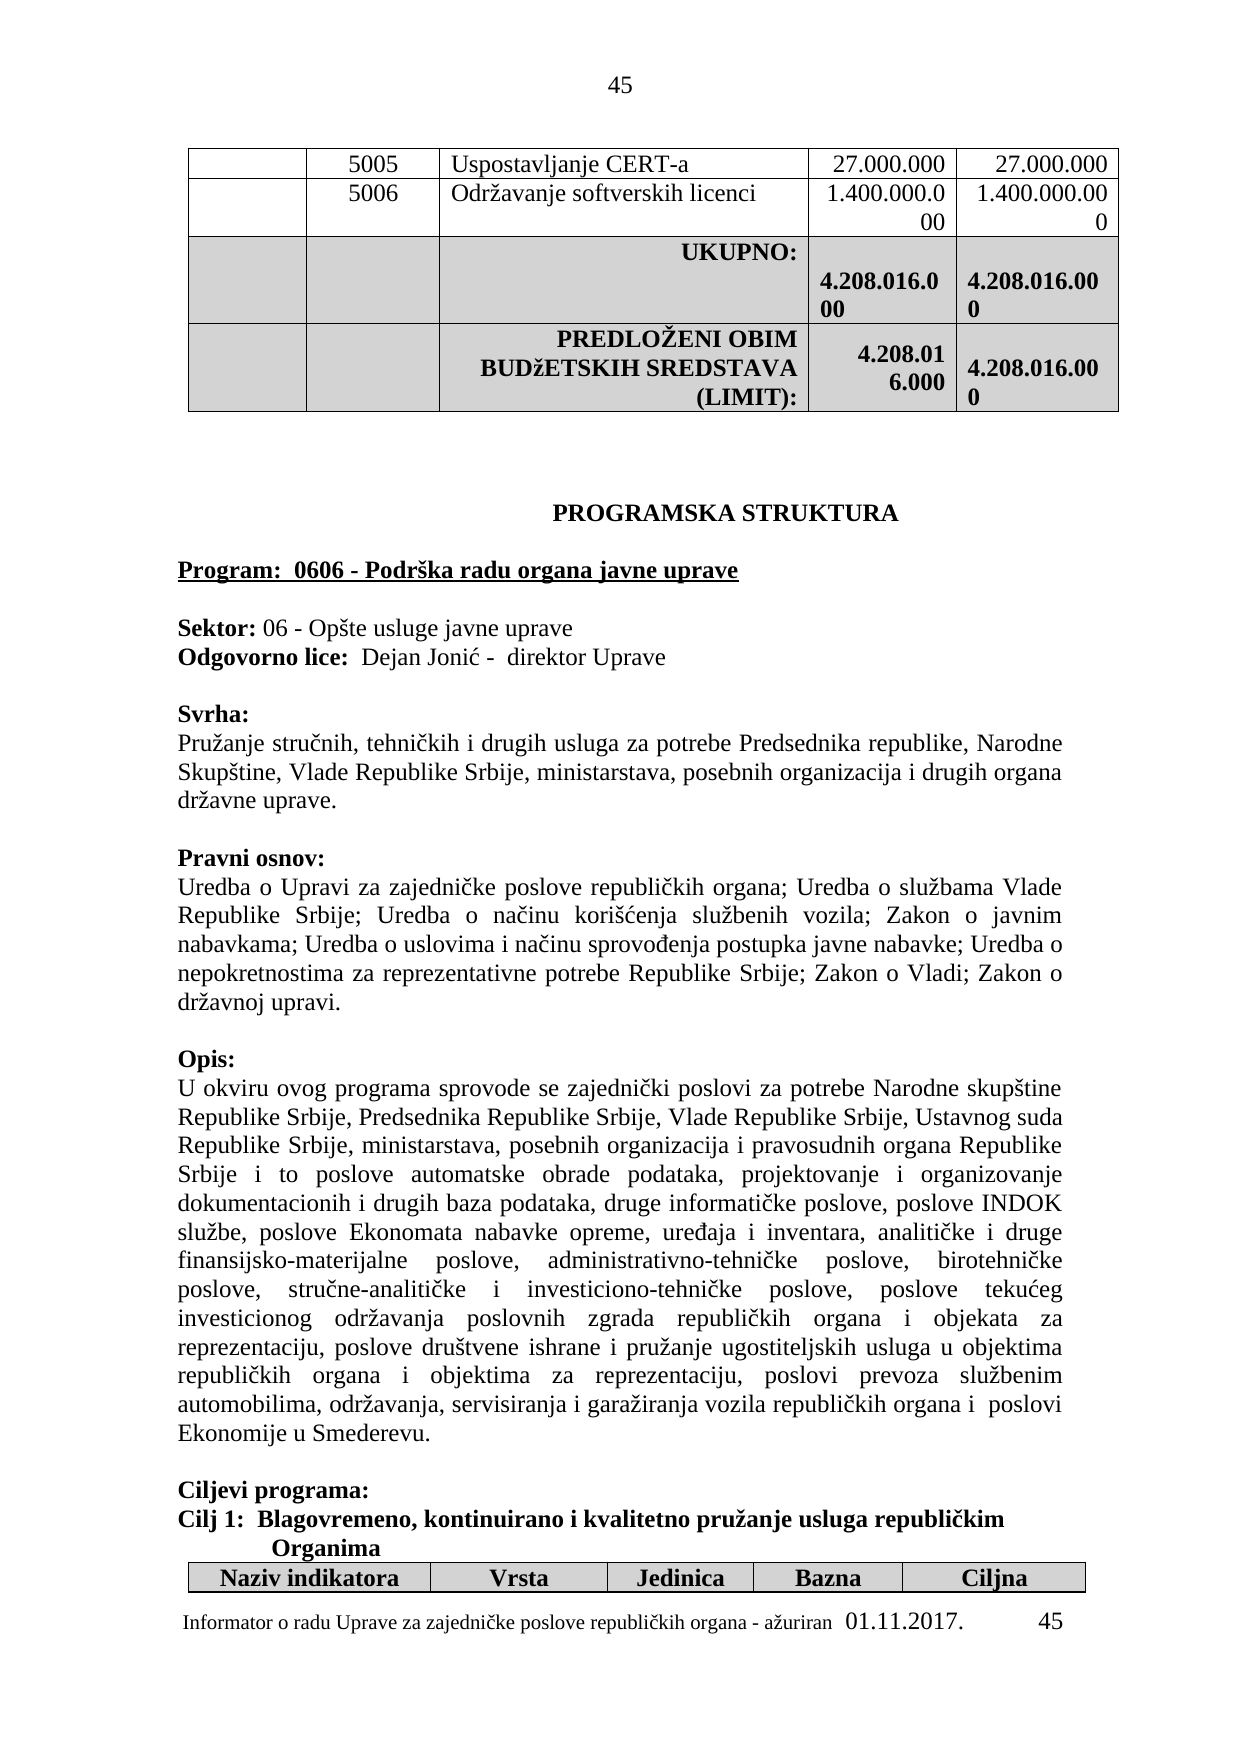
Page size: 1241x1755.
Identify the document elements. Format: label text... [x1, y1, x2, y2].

table_cell 4.208.016.000 [809, 237, 956, 323]
table_header Cilјna [903, 1563, 1085, 1591]
text Cilј 1: Blagovremeno, kontinuirano i kvalitetno pružanje usluga republičkim [177, 1504, 1063, 1533]
table_header Naziv indikatora [189, 1563, 430, 1591]
table_cell 27.000.000 [809, 149, 956, 177]
table_header Vrsta [431, 1563, 607, 1591]
text Program: 0606 - Podrška radu organa javne uprave [177, 527, 1063, 584]
table_cell UKUPNO: [440, 237, 808, 323]
table_cell 5006 [307, 179, 439, 236]
table_cell 4.208.016.000 [957, 324, 1118, 411]
text Opis: U okviru ovog programa sprovode se zajednički poslovi za potrebe Narodne skupštine Republike Srbije, Predsednika Republike Srbije, Vlade Republike Srbije, Ustavnog suda Republike Srbije, ministarstava, posebnih organizacija i pravosudnih organa Republike Srbije i to poslove automatske obrade podataka, projektovanje i organizovanje dokumentacionih i drugih baza podataka, druge informatičke poslove, poslove INDOK službe, poslove Ekonomata nabavke opreme, uređaja i inventara, analitičke i druge finansijsko-materijalne poslove, administrativno-tehničke poslove, birotehničke poslove, stručne-analitičke i investiciono-tehničke poslove, poslove tekućeg investicionog održavanja poslovnih zgrada republičkih organa i objekata za reprezentaciju, poslove društvene ishrane i pružanje ugostitelјskih usluga u objektima republičkih organa i objektima za reprezentaciju, poslovi prevoza službenim automobilima, održavanja, servisiranja i garažiranja vozila republičkih organa i poslovi Ekonomije u Smederevu. [177, 1015, 1063, 1447]
table_header Bazna [754, 1563, 902, 1591]
text Pravni osnov: [177, 843, 1063, 872]
table_cell [307, 324, 439, 411]
table_cell Uspostavlјanje CERT-a [440, 149, 808, 177]
table_cell [189, 324, 306, 411]
table_cell 4.208.016.000 [809, 324, 956, 411]
text Sektor: 06 - Opšte usluge javne uprave Odgovorno lice: Dejan Jonić - direktor Uprave [177, 584, 1063, 670]
table_cell [189, 179, 306, 236]
table_cell 5005 [307, 149, 439, 177]
table_cell [189, 149, 306, 177]
table_cell 1.400.000.000 [809, 179, 956, 236]
table_cell Održavanje softverskih licenci [440, 179, 808, 236]
table_cell 4.208.016.000 [957, 237, 1118, 323]
table_cell 27.000.000 [957, 149, 1118, 177]
table_cell [307, 237, 439, 323]
table_cell PREDLOŽENI OBIM BUDžETSKIH SREDSTAVA (LIMIT): [440, 324, 808, 411]
table_cell [189, 237, 306, 323]
table_header Jedinica [608, 1563, 753, 1591]
text Svrha: Pružanje stručnih, tehničkih i drugih usluga za potrebe Predsednika republike, Narodne Skupštine, Vlade Republike Srbije, ministarstava, posebnih organizacija i drugih organa državne uprave. [177, 670, 1063, 814]
table_cell 1.400.000.000 [957, 179, 1118, 236]
text Uredba o Upravi za zajedničke poslove republičkih organa; Uredba o službama Vlade Republike Srbije; Uredba o načinu korišćenja službenih vozila; Zakon o javnim nabavkama; Uredba o uslovima i načinu sprovođenja postupka javne nabavke; Uredba o nepokretnostima za reprezentativne potrebe Republike Srbije; Zakon o Vladi; Zakon o državnoj upravi. [177, 872, 1063, 1015]
text Cilјevi programa: [177, 1475, 1063, 1504]
text Organima [177, 1533, 1063, 1562]
text PROGRAMSKA STRUKTURA [477, 498, 1063, 527]
